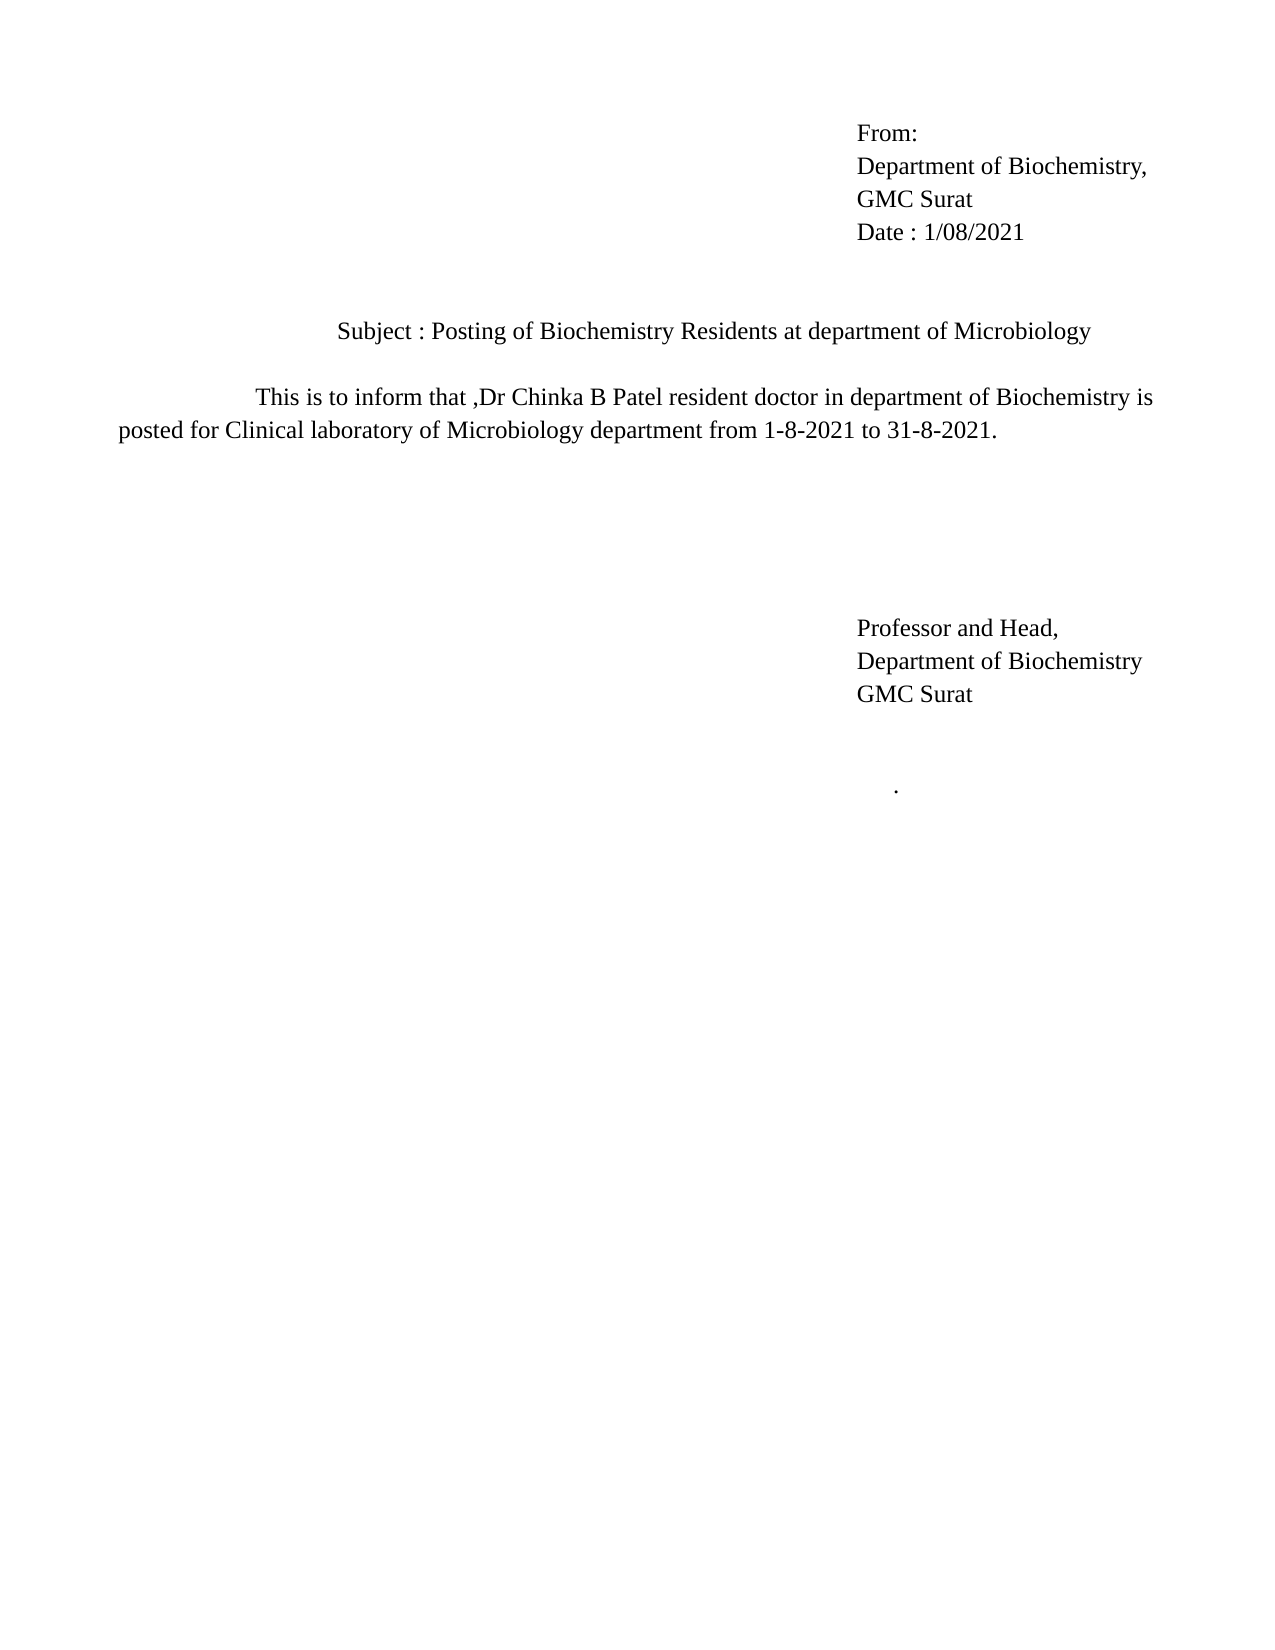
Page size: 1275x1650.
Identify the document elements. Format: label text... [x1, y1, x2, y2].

text . [635, 770, 1157, 799]
text This is to inform that ,Dr Chinka B Patel resident doctor in department of Biochemistry is posted for Clinical laboratory of Microbiology department from 1-8-2021 to 31-8-2021. [118, 382, 1157, 444]
text GMC Surat [857, 184, 1157, 213]
text From: [857, 118, 1157, 147]
text Department of Biochemistry, [857, 151, 1157, 180]
text Subject : Posting of Biochemistry Residents at department of Microbiology [118, 316, 1157, 345]
text Date : 1/08/2021 [857, 217, 1157, 246]
text Professor and Head, [857, 613, 1157, 642]
text GMC Surat [857, 679, 1157, 708]
text Department of Biochemistry [857, 646, 1157, 675]
